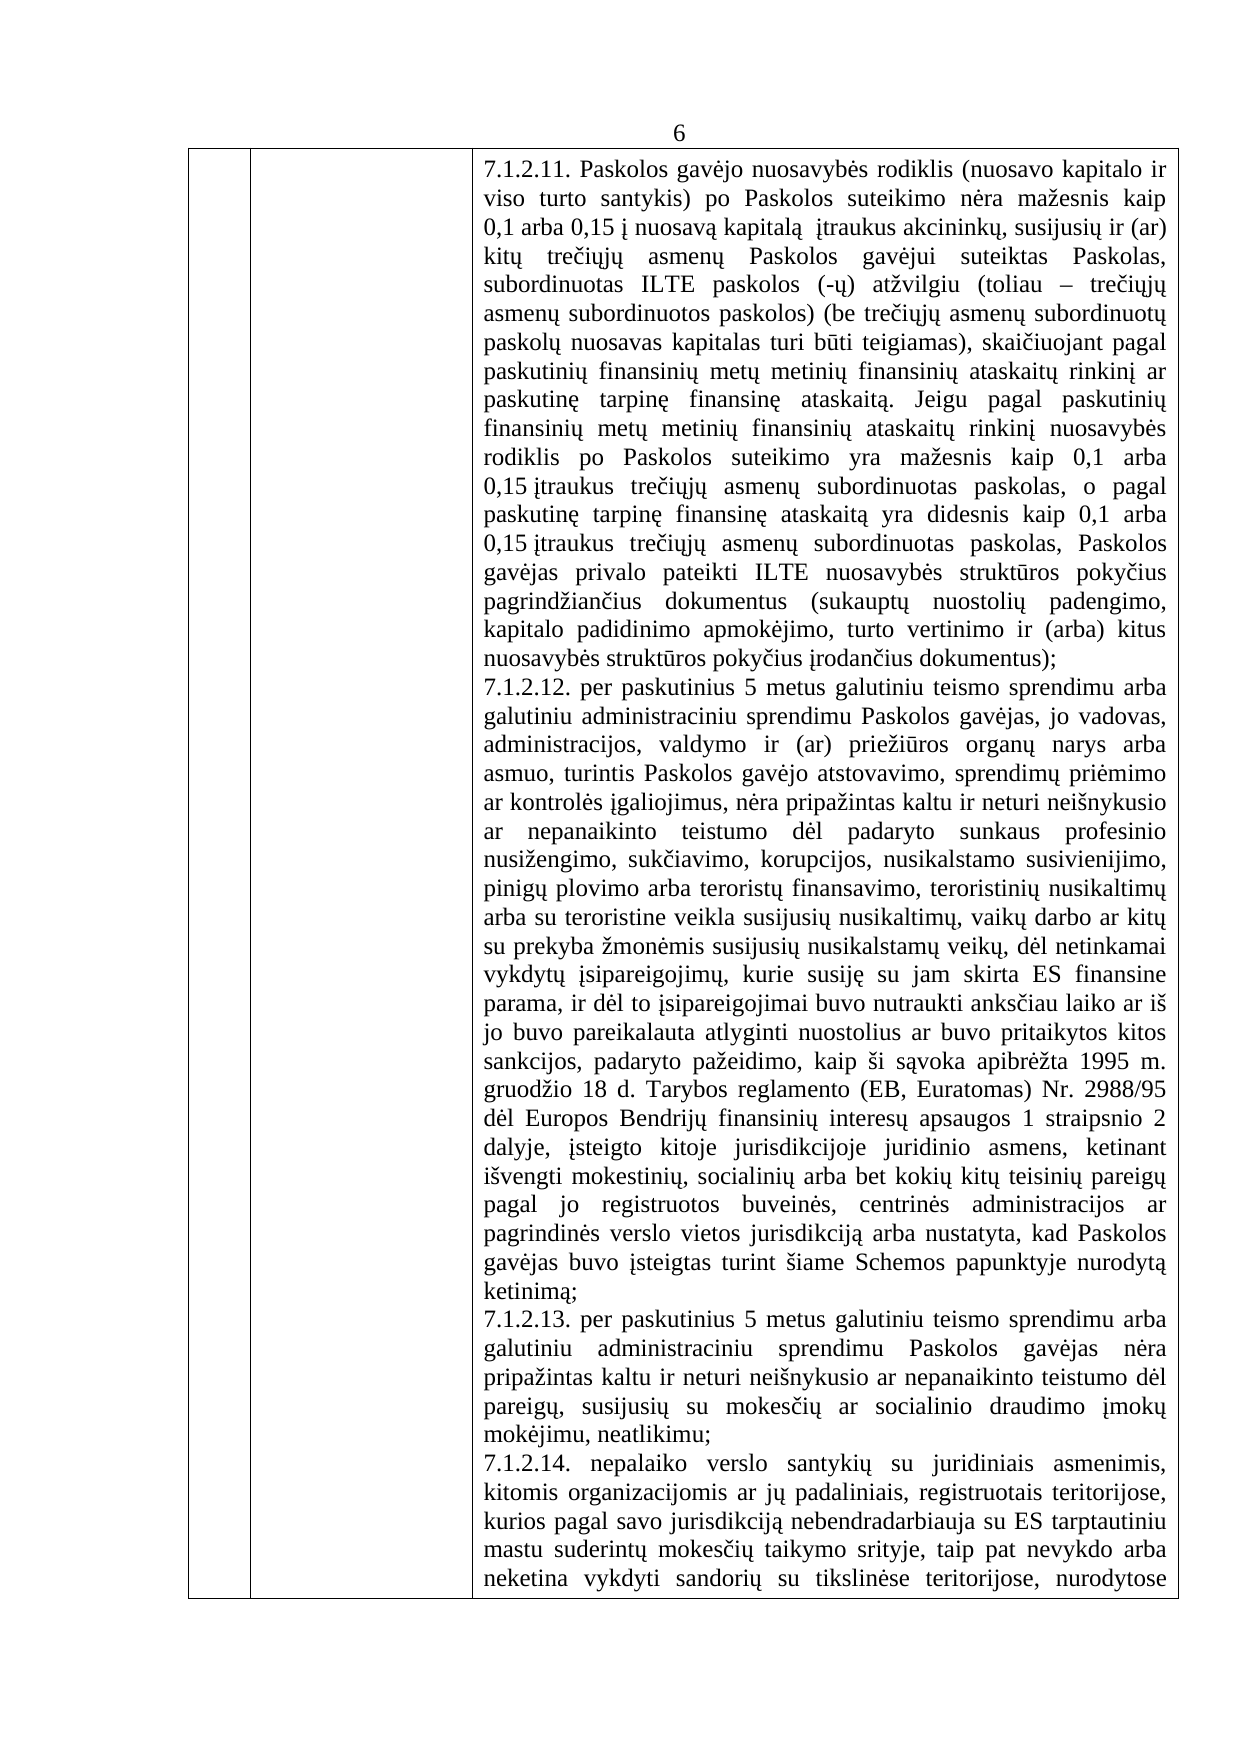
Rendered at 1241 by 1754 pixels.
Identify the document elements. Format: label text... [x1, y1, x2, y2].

table_cell [251, 149, 472, 1598]
table_cell [189, 149, 250, 1598]
table_cell 7.1.2.11. Paskolos gavėjo nuosavybės rodiklis (nuosavo kapitalo ir viso turto santykis) po Paskolos suteikimo nėra mažesnis kaip 0,1 arba 0,15 į nuosavą kapitalą įtraukus akcininkų, susijusių ir (ar) kitų trečiųjų asmenų Paskolos gavėjui suteiktas Paskolas, subordinuotas ILTE paskolos (-ų) atžvilgiu (toliau – trečiųjų asmenų subordinuotos paskolos) (be trečiųjų asmenų subordinuotų paskolų nuosavas kapitalas turi būti teigiamas), skaičiuojant pagal paskutinių finansinių metų metinių finansinių ataskaitų rinkinį ar paskutinę tarpinę finansinę ataskaitą. Jeigu pagal paskutinių finansinių metų metinių finansinių ataskaitų rinkinį nuosavybės rodiklis po Paskolos suteikimo yra mažesnis kaip 0,1 arba 0,15 įtraukus trečiųjų asmenų subordinuotas paskolas, o pagal paskutinę tarpinę finansinę ataskaitą yra didesnis kaip 0,1 arba 0,15 įtraukus trečiųjų asmenų subordinuotas paskolas, Paskolos gavėjas privalo pateikti ILTE nuosavybės struktūros pokyčius pagrindžiančius dokumentus (sukauptų nuostolių padengimo, kapitalo padidinimo apmokėjimo, turto vertinimo ir (arba) kitus nuosavybės struktūros pokyčius įrodančius dokumentus); 7.1.2.12. per paskutinius 5 metus galutiniu teismo sprendimu arba galutiniu administraciniu sprendimu Paskolos gavėjas, jo vadovas, administracijos, valdymo ir (ar) priežiūros organų narys arba asmuo, turintis Paskolos gavėjo atstovavimo, sprendimų priėmimo ar kontrolės įgaliojimus, nėra pripažintas kaltu ir neturi neišnykusio ar nepanaikinto teistumo dėl padaryto sunkaus profesinio nusižengimo, sukčiavimo, korupcijos, nusikalstamo susivienijimo, pinigų plovimo arba teroristų finansavimo, teroristinių nusikaltimų arba su teroristine veikla susijusių nusikaltimų, vaikų darbo ar kitų su prekyba žmonėmis susijusių nusikalstamų veikų, dėl netinkamai vykdytų įsipareigojimų, kurie susiję su jam skirta ES finansine parama, ir dėl to įsipareigojimai buvo nutraukti anksčiau laiko ar iš jo buvo pareikalauta atlyginti nuostolius ar buvo pritaikytos kitos sankcijos, padaryto pažeidimo, kaip ši sąvoka apibrėžta 1995 m. gruodžio 18 d. Tarybos reglamento (EB, Euratomas) Nr. 2988/95 dėl Europos Bendrijų finansinių interesų apsaugos 1 straipsnio 2 dalyje, įsteigto kitoje jurisdikcijoje juridinio asmens, ketinant išvengti mokestinių, socialinių arba bet kokių kitų teisinių pareigų pagal jo registruotos buveinės, centrinės administracijos ar pagrindinės verslo vietos jurisdikciją arba nustatyta, kad Paskolos gavėjas buvo įsteigtas turint šiame Schemos papunktyje nurodytą ketinimą; 7.1.2.13. per paskutinius 5 metus galutiniu teismo sprendimu arba galutiniu administraciniu sprendimu Paskolos gavėjas nėra pripažintas kaltu ir neturi neišnykusio ar nepanaikinto teistumo dėl pareigų, susijusių su mokesčių ar socialinio draudimo įmokų mokėjimu, neatlikimu; 7.1.2.14. nepalaiko verslo santykių su juridiniais asmenimis, kitomis organizacijomis ar jų padaliniais, registruotais teritorijose, kurios pagal savo jurisdikciją nebendradarbiauja su ES tarptautiniu mastu suderintų mokesčių taikymo srityje, taip pat nevykdo arba neketina vykdyti sandorių su tikslinėse teritorijose, nurodytose [473, 149, 1178, 1598]
